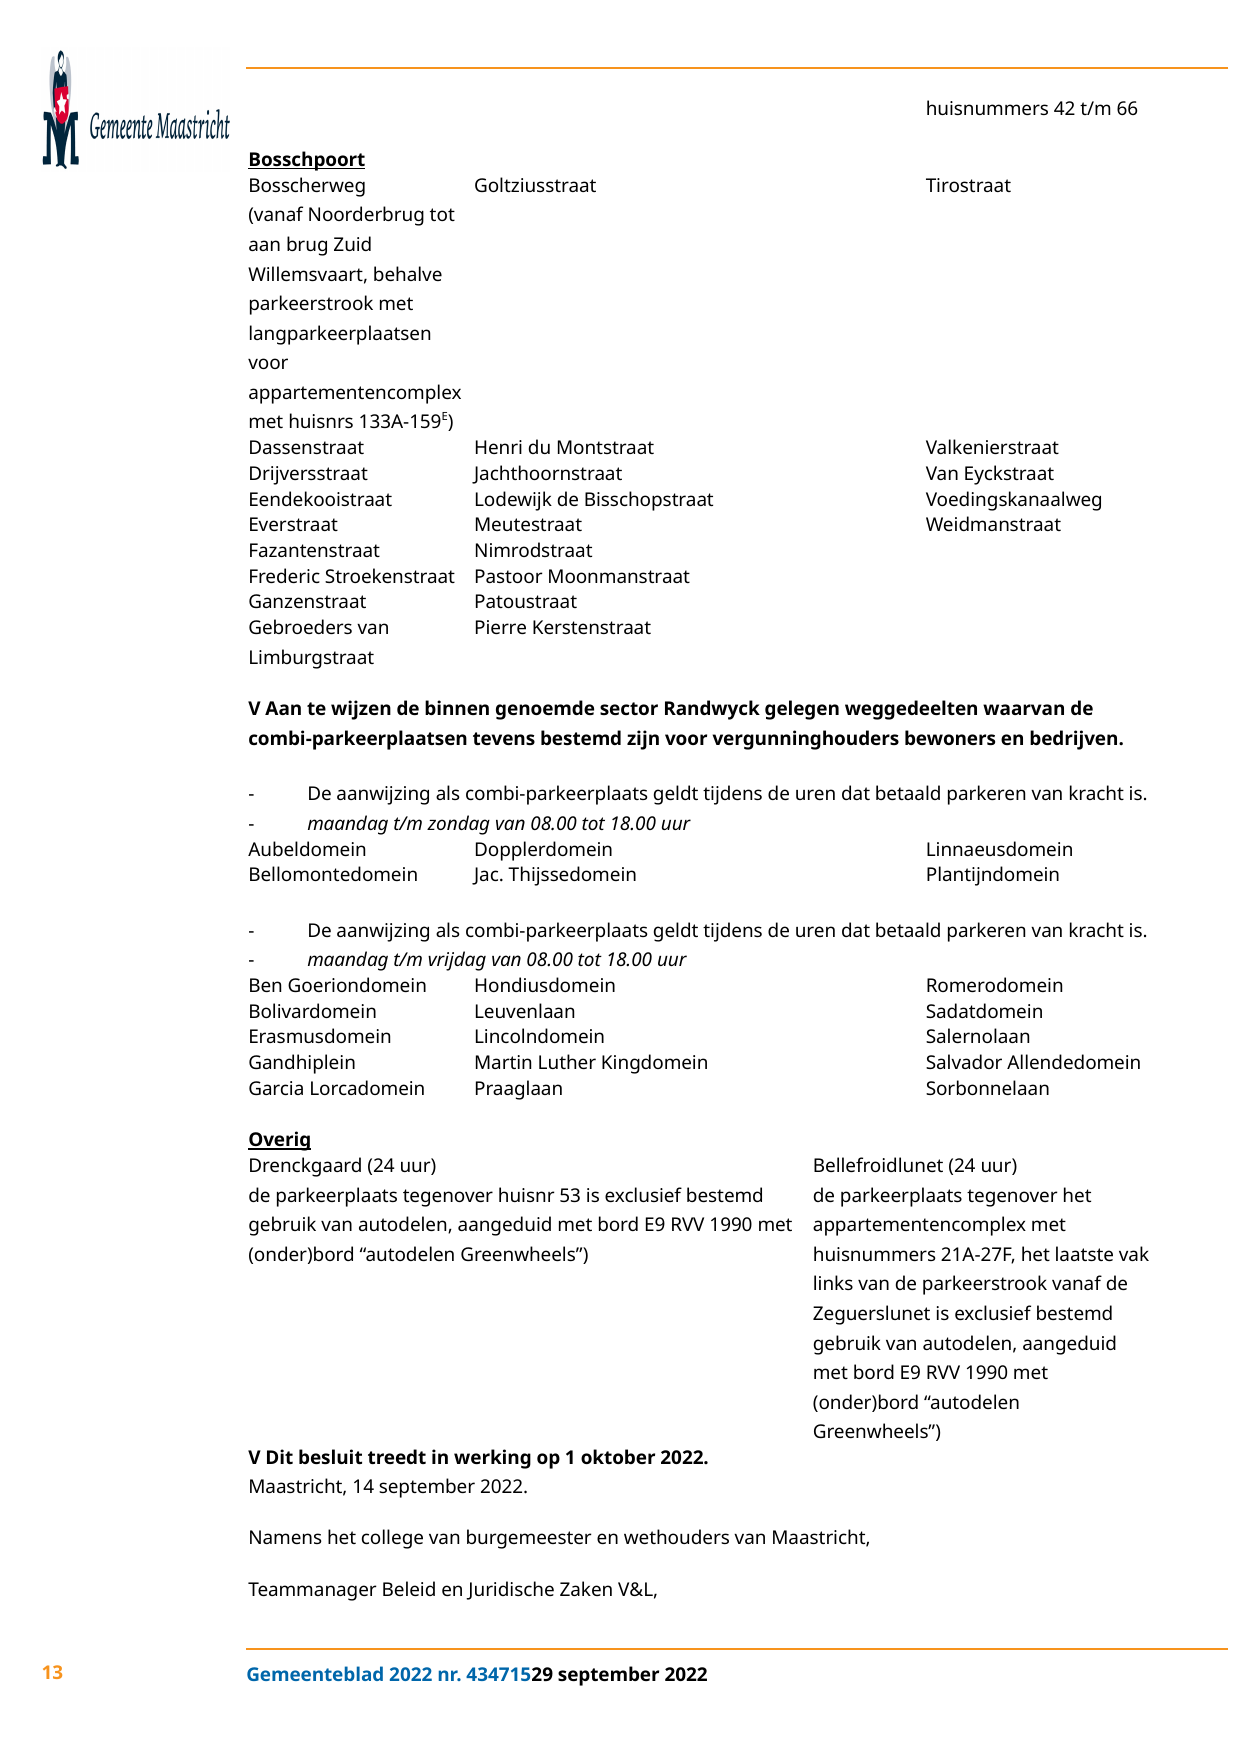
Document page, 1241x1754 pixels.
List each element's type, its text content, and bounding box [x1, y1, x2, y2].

table_cell [926, 615, 1152, 670]
table_cell Dassenstraat [248, 434, 474, 460]
table_cell Meutestraat [474, 512, 926, 537]
table_cell Van Eyckstraat [926, 460, 1152, 486]
table_cell Fazantenstraat [248, 537, 474, 563]
table_cell Gebroeders van Limburgstraat [248, 615, 474, 670]
table_cell Aubeldomein [248, 836, 474, 861]
table_cell [248, 1101, 1152, 1126]
table_cell Garcia Lorcadomein [248, 1075, 474, 1101]
table_cell [926, 563, 1152, 589]
table_cell Frederic Stroekenstraat [248, 563, 474, 589]
table_cell Romerodomein [926, 972, 1152, 998]
table_cell Henri du Montstraat [474, 434, 926, 460]
table_cell Bosschpoort [248, 146, 1152, 172]
picture [41, 47, 231, 172]
table_cell [248, 121, 1152, 146]
table_cell Salernolaan [926, 1024, 1152, 1049]
table_cell Nimrodstraat [474, 537, 926, 563]
table_cell De aanwijzing als combi-parkeerplaats geldt tijdens de uren dat betaald parkeren van kracht is. maandag t/m zondag van 08.00 tot 18.00 uur [248, 751, 1152, 836]
table_cell De aanwijzing als combi-parkeerplaats geldt tijdens de uren dat betaald parkeren van kracht is. maandag t/m vrijdag van 08.00 tot 18.00 uur [248, 887, 1152, 972]
table_cell Ganzenstraat [248, 589, 474, 614]
table_cell [248, 670, 1152, 696]
table_cell Sorbonnelaan [926, 1075, 1152, 1101]
table_cell V Aan te wijzen de binnen genoemde sector Randwyck gelegen weggedeelten waarvan de combi-parkeerplaatsen tevens bestemd zijn voor vergunninghouders bewoners en bedrijven. [248, 696, 1152, 751]
table_cell Weidmanstraat [926, 512, 1152, 537]
table_cell Leuvenlaan [474, 998, 926, 1023]
table_cell Lincolndomein [474, 1024, 926, 1049]
table_cell Tirostraat [926, 172, 1152, 434]
table_cell [248, 95, 474, 121]
table_cell Bosscherweg (vanaf Noorderbrug tot aan brug Zuid Willemsvaart, behalve parkeerstrook met langparkeerplaatsen voor appartementencomplex met huisnrs 133A-159E) [248, 172, 474, 434]
table_cell Overig [248, 1126, 1152, 1152]
table_cell Praaglaan [474, 1075, 926, 1101]
table_cell Gandhiplein [248, 1049, 474, 1075]
table_cell Dopplerdomein [474, 836, 926, 861]
table_cell Erasmusdomein [248, 1024, 474, 1049]
table_cell V Dit besluit treedt in werking op 1 oktober 2022. [248, 1444, 1152, 1470]
table_cell [474, 95, 926, 121]
table_cell Plantijndomein [926, 861, 1152, 887]
table_cell Hondiusdomein [474, 972, 926, 998]
text Teammanager Beleid en Juridische Zaken V&L, [248, 1576, 1152, 1602]
table_cell Patoustraat [474, 589, 926, 614]
table_cell Salvador Allendedomein [926, 1049, 1152, 1075]
table_cell Goltziusstraat [474, 172, 926, 434]
table_cell Pierre Kerstenstraat [474, 615, 926, 670]
table_cell huisnummers 42 t/m 66 [926, 95, 1152, 121]
table_cell Jac. Thijssedomein [474, 861, 926, 887]
table_cell Bellefroidlunet (24 uur) de parkeerplaats tegenover het appartementencomplex met huisnummers 21A-27F, het laatste vak links van de parkeerstrook vanaf de Zeguerslunet is exclusief bestemd gebruik van autodelen, aangeduid met bord E9 RVV 1990 met (onder)bord “autodelen Greenwheels”) [813, 1152, 1152, 1444]
table_cell Everstraat [248, 512, 474, 537]
table_cell Drenckgaard (24 uur) de parkeerplaats tegenover huisnr 53 is exclusief bestemd gebruik van autodelen, aangeduid met bord E9 RVV 1990 met (onder)bord “autodelen Greenwheels”) [248, 1152, 813, 1444]
table_cell Drijversstraat [248, 460, 474, 486]
table_cell [926, 589, 1152, 614]
table_cell Martin Luther Kingdomein [474, 1049, 926, 1075]
text Namens het college van burgemeester en wethouders van Maastricht, [248, 1524, 1152, 1550]
table_cell [926, 537, 1152, 563]
table_cell Ben Goeriondomein [248, 972, 474, 998]
table_cell Eendekooistraat [248, 486, 474, 512]
table_cell Sadatdomein [926, 998, 1152, 1023]
table_cell Valkenierstraat [926, 434, 1152, 460]
table_cell Jachthoornstraat [474, 460, 926, 486]
table_cell Voedingskanaalweg [926, 486, 1152, 512]
table_cell Linnaeusdomein [926, 836, 1152, 861]
table_cell Lodewijk de Bisschopstraat [474, 486, 926, 512]
table_cell Bellomontedomein [248, 861, 474, 887]
table_cell Pastoor Moonmanstraat [474, 563, 926, 589]
text Maastricht, 14 september 2022. [248, 1473, 1152, 1499]
table_cell Bolivardomein [248, 998, 474, 1023]
